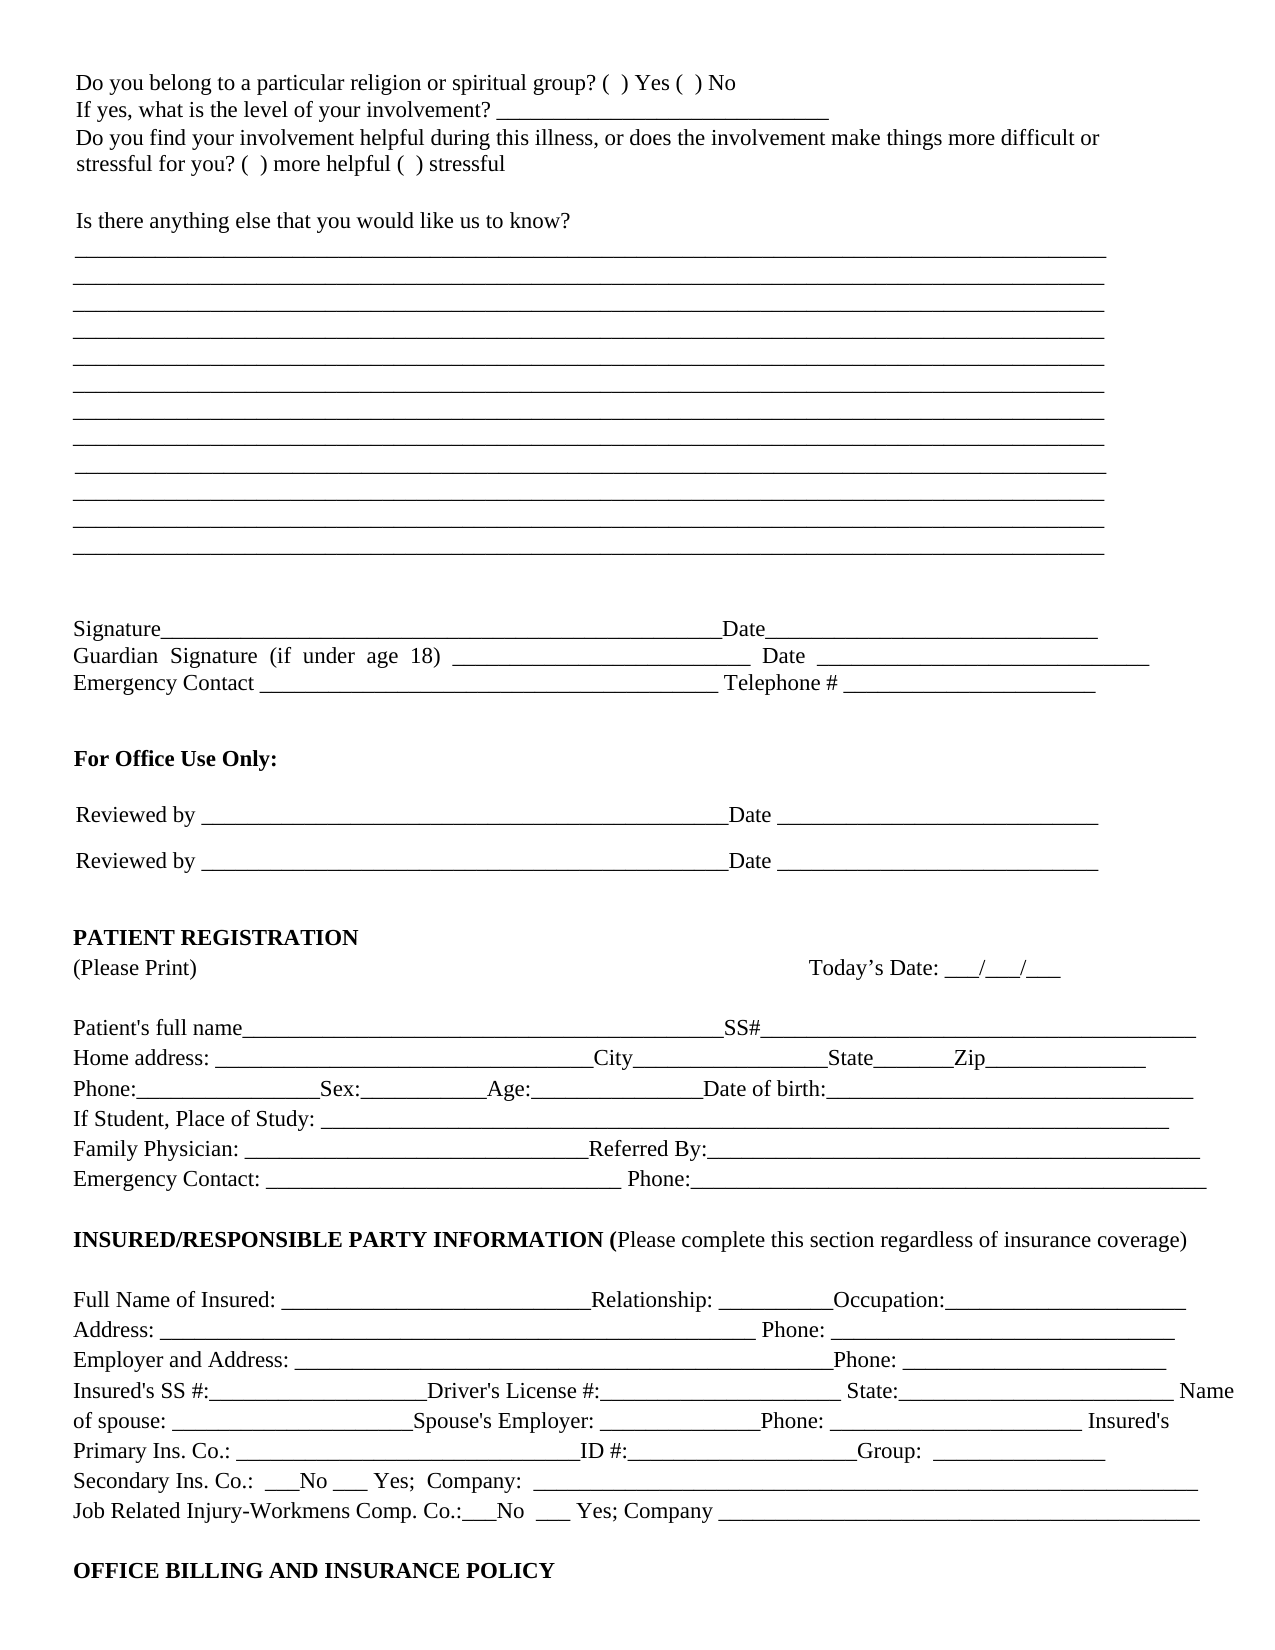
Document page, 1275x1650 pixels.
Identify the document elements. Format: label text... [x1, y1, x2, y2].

text PATIENT REGISTRATION [73, 924, 1248, 950]
text Reviewed by ______________________________________________Date ____________________________ Reviewed by ______________________________________________Date ____________________________ [75, 801, 1141, 874]
text If yes, what is the level of your involvement? _____________________________ [76, 96, 1173, 123]
text Family Physician: ______________________________Referred By:___________________________________________ [73, 1135, 1248, 1161]
text __________________________________________________________________________________________ __________________________________________________________________________________________ __________________________________________________________________________________________ __________________________________________________________________________________________ [73, 451, 1150, 557]
text Address: ____________________________________________________ Phone: ______________________________ [73, 1316, 1248, 1343]
text Employer and Address: _______________________________________________Phone: _______________________ Insured's SS #:___________________Driver's License #:_____________________ State:________________________ Name of spouse: _____________________Spouse's Employer: ______________Phone: ______________________ Insured's Primary Ins. Co.: ______________________________ID #:____________________Group: _______________ [73, 1347, 1248, 1463]
text Job Related Injury-Workmens Comp. Co.:___No ___ Yes; Company __________________________________________ [73, 1498, 1248, 1524]
text Do you find your involvement helpful during this illness, or does the involvement make things more difficult or stressful for you? ( ) more helpful ( ) stressful [75, 125, 1140, 177]
text Secondary Ins. Co.: ___No ___ Yes; Company: __________________________________________________________ [73, 1467, 1248, 1494]
text OFFICE BILLING AND INSURANCE POLICY [73, 1557, 897, 1583]
text __________________________________________________________________________________________ __________________________________________________________________________________________ __________________________________________________________________________________________ __________________________________________________________________________________________ __________________________________________________________________________________________ __________________________________________________________________________________________ __________________________________________________________________________________________ __________________________________________________________________________________________ [73, 234, 1150, 449]
text Is there anything else that you would like us to know? [76, 207, 1173, 233]
text Do you belong to a particular religion or spiritual group? ( ) Yes ( ) No [75, 69, 1173, 95]
text Signature_________________________________________________Date_____________________________ Guardian Signature (if under age 18) __________________________ Date _____________________________ Emergency Contact ________________________________________ Telephone # ______________________ [73, 615, 1150, 695]
text Emergency Contact: _______________________________ Phone:_____________________________________________ [73, 1165, 1248, 1192]
text INSURED/RESPONSIBLE PARTY INFORMATION (Please complete this section regardless of insurance coverage) [73, 1226, 1248, 1252]
text (Please Print) Today’s Date: ___/___/___ [0, 954, 1248, 980]
text Full Name of Insured: ___________________________Relationship: __________Occupation:_____________________ [73, 1286, 1248, 1312]
text Patient's full name__________________________________________SS#______________________________________ Home address: _________________________________City_________________State_______Zip______________ Phone:________________Sex:___________Age:_______________Date of birth:________________________________ [73, 1014, 1248, 1101]
text If Student, Place of Study: __________________________________________________________________________ [73, 1105, 1248, 1131]
text For Office Use Only: [73, 746, 1173, 772]
